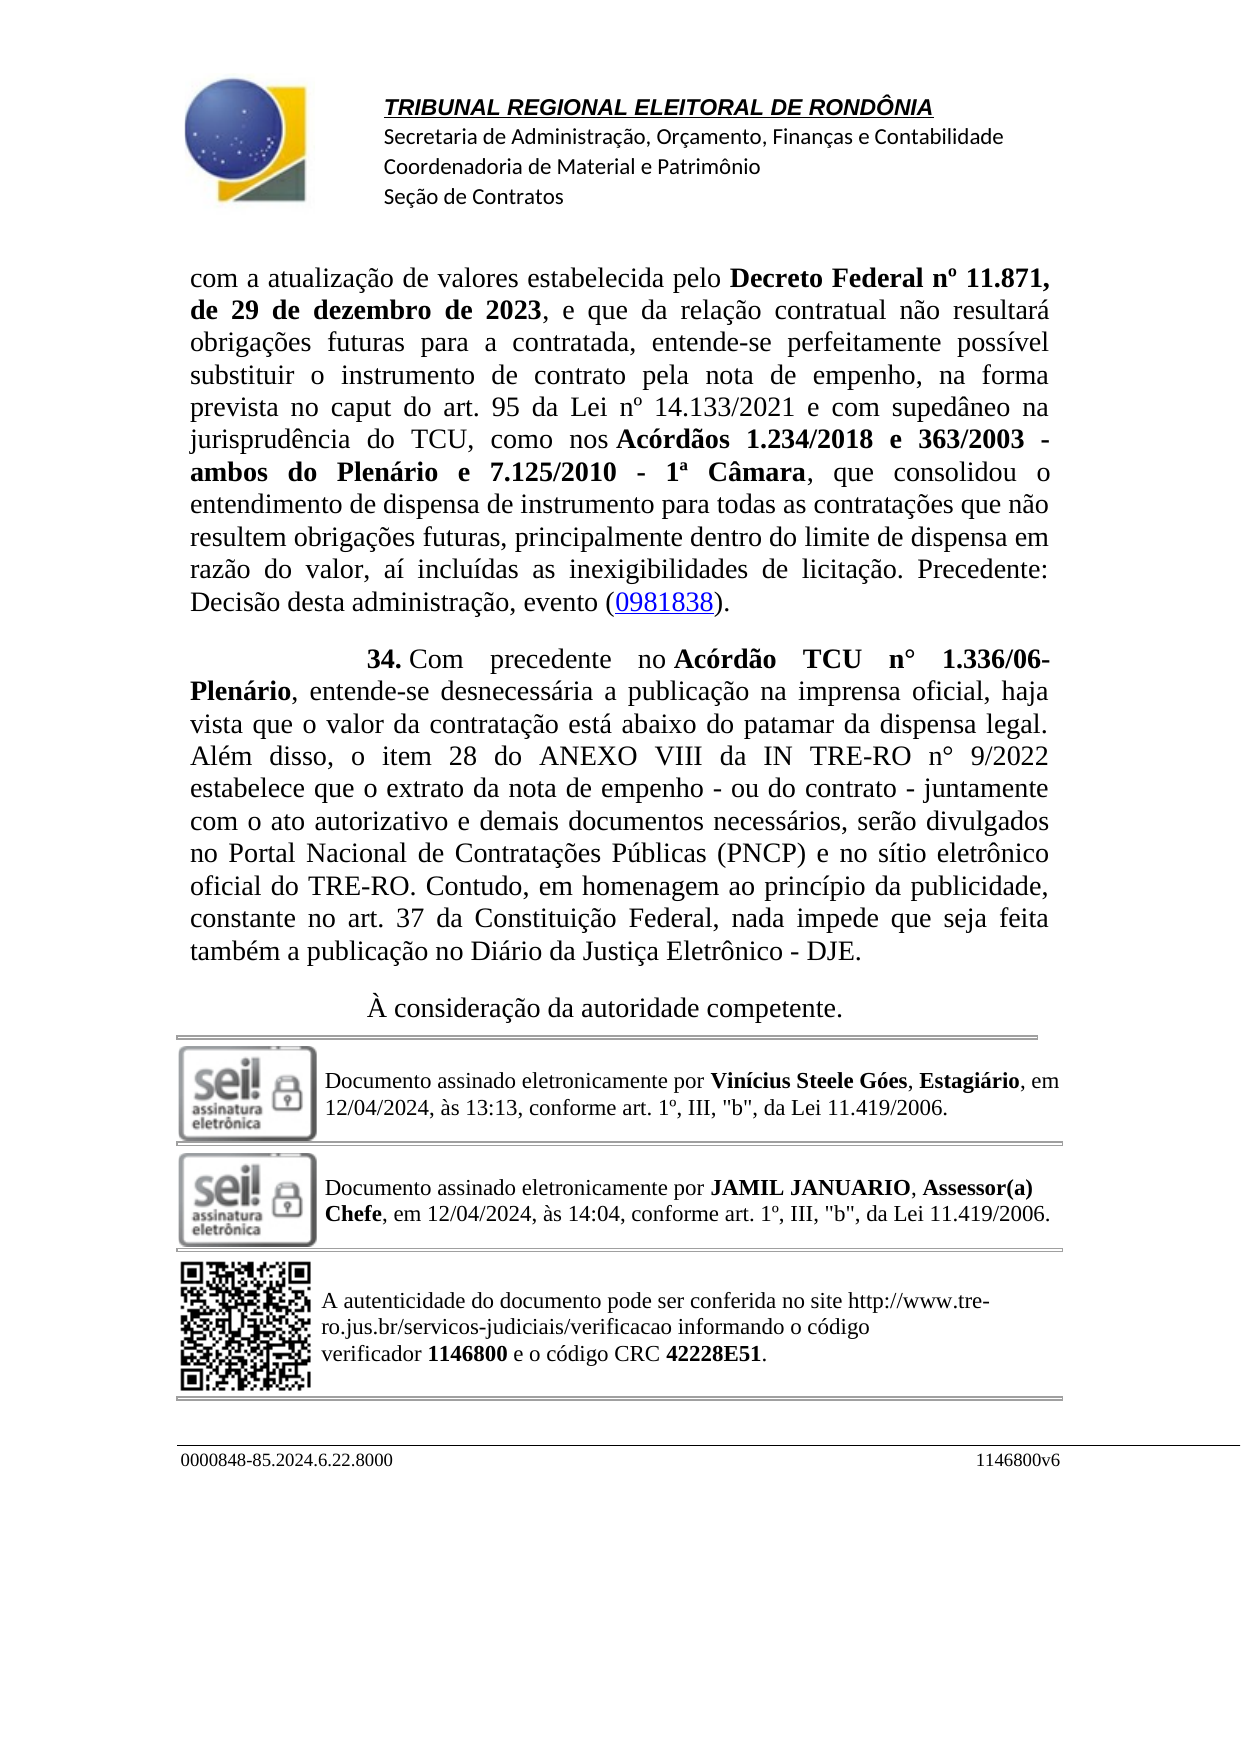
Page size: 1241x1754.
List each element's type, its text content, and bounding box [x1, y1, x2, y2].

text com a atualização de valores estabelecida pelo Decreto Federal nº 11.871, de 29 de dezembro de 2023, e que da relação contratual não resultará obrigações futuras para a contratada, entende-se perfeitamente possível substituir o instrumento de contrato pela nota de empenho, na forma prevista no caput do art. 95 da Lei nº 14.133/2021 e com supedâneo na jurisprudência do TCU, como nos Acórdãos 1.234/2018 e 363/2003 - ambos do Plenário e 7.125/2010 - 1ª Câmara, que consolidou o entendimento de dispensa de instrumento para todas as contratações que não resultem obrigações futuras, principalmente dentro do limite de dispensa em razão do valor, aí incluídas as inexigibilidades de licitação. Precedente: Decisão desta administração, evento (0981838). [190, 261, 1051, 617]
table_header Documento assinado eletronicamente por Vinícius Steele Góes, Estagiário, em 12/04/2024, às 13:13, conforme art. 1º, III, "b", da Lei 11.419/2006. [323, 1045, 1072, 1142]
table_header [177, 1152, 323, 1248]
text 34. Com precedente no Acórdão TCU n° 1.336/06-Plenário, entende-se desnecessária a publicação na imprensa oficial, haja vista que o valor da contratação está abaixo do patamar da dispensa legal. Além disso, o item 28 do ANEXO VIII da IN TRE-RO n° 9/2022 estabelece que o extrato da nota de empenho - ou do contrato - juntamente com o ato autorizativo e demais documentos necessários, serão divulgados no Portal Nacional de Contratações Públicas (PNCP) e no sítio eletrônico oficial do TRE-RO. Contudo, em homenagem ao princípio da publicidade, constante no art. 37 da Constituição Federal, nada impede que seja feita também a publicação no Diário da Justiça Eletrônico - DJE. [190, 642, 1051, 966]
text À consideração da autoridade competente. [190, 991, 1051, 1023]
table_header 1146800v6 [620, 1446, 1063, 1473]
table_header A autenticidade do documento pode ser conferida no site http://www.tre-ro.jus.br/servicos-judiciais/verificacao informando o código verificador 1146800 e o código CRC 42228E51. [319, 1258, 1072, 1395]
table_header 0000848-85.2024.6.22.8000 [177, 1446, 620, 1473]
table_header [177, 1258, 319, 1395]
table_header Documento assinado eletronicamente por JAMIL JANUARIO, Assessor(a) Chefe, em 12/04/2024, às 14:04, conforme art. 1º, III, "b", da Lei 11.419/2006. [323, 1152, 1072, 1248]
table_header [177, 1045, 323, 1141]
